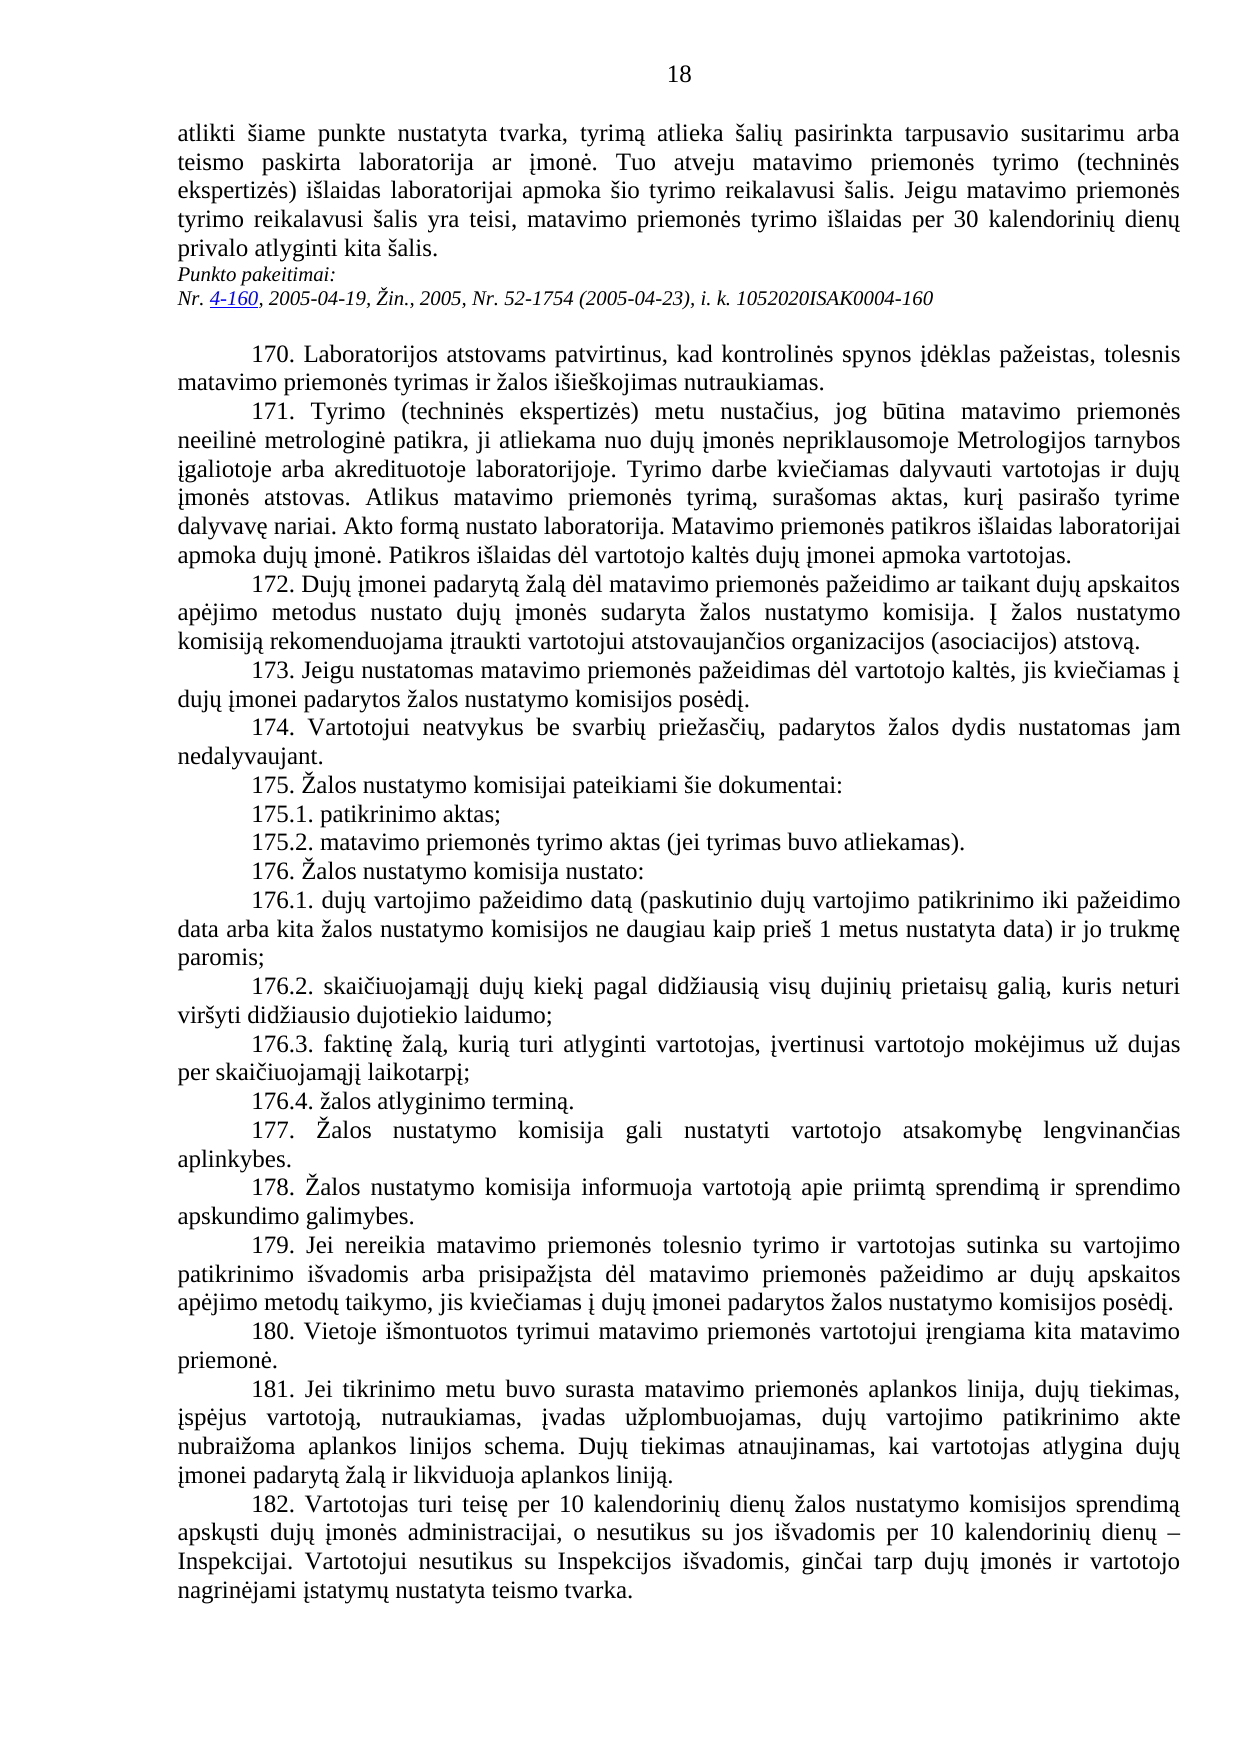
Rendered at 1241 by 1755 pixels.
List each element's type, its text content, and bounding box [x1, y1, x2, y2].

text 176.1. dujų vartojimo pažeidimo datą (paskutinio dujų vartojimo patikrinimo iki pažeidimo data arba kita žalos nustatymo komisijos ne daugiau kaip prieš 1 metus nustatyta data) ir jo trukmę paromis; [177, 885, 1181, 971]
text 174. Vartotojui neatvykus be svarbių priežasčių, padarytos žalos dydis nustatomas jam nedalyvaujant. [177, 712, 1181, 770]
text atlikti šiame punkte nustatyta tvarka, tyrimą atlieka šalių pasirinkta tarpusavio susitarimu arba teismo paskirta laboratorija ar įmonė. Tuo atveju matavimo priemonės tyrimo (techninės ekspertizės) išlaidas laboratorijai apmoka šio tyrimo reikalavusi šalis. Jeigu matavimo priemonės tyrimo reikalavusi šalis yra teisi, matavimo priemonės tyrimo išlaidas per 30 kalendorinių dienų privalo atlyginti kita šalis. [177, 118, 1181, 262]
text 179. Jei nereikia matavimo priemonės tolesnio tyrimo ir vartotojas sutinka su vartojimo patikrinimo išvadomis arba prisipažįsta dėl matavimo priemonės pažeidimo ar dujų apskaitos apėjimo metodų taikymo, jis kviečiamas į dujų įmonei padarytos žalos nustatymo komisijos posėdį. [177, 1230, 1181, 1316]
text 180. Vietoje išmontuotos tyrimui matavimo priemonės vartotojui įrengiama kita matavimo priemonė. [177, 1316, 1181, 1374]
text 175. Žalos nustatymo komisijai pateikiami šie dokumentai: [177, 770, 1181, 799]
text 175.1. patikrinimo aktas; [177, 799, 1181, 827]
text Punkto pakeitimai: [177, 262, 1181, 286]
text 177. Žalos nustatymo komisija gali nustatyti vartotojo atsakomybę lengvinančias aplinkybes. [177, 1115, 1181, 1172]
text 176.2. skaičiuojamąjį dujų kiekį pagal didžiausią visų dujinių prietaisų galią, kuris neturi viršyti didžiausio dujotiekio laidumo; [177, 971, 1181, 1029]
text 173. Jeigu nustatomas matavimo priemonės pažeidimas dėl vartotojo kaltės, jis kviečiamas į dujų įmonei padarytos žalos nustatymo komisijos posėdį. [177, 655, 1181, 712]
text 176.3. faktinę žalą, kurią turi atlyginti vartotojas, įvertinusi vartotojo mokėjimus už dujas per skaičiuojamąjį laikotarpį; [177, 1029, 1181, 1086]
text Nr. 4-160, 2005-04-19, Žin., 2005, Nr. 52-1754 (2005-04-23), i. k. 1052020ISAK0004-160 [177, 286, 1181, 310]
text 178. Žalos nustatymo komisija informuoja vartotoją apie priimtą sprendimą ir sprendimo apskundimo galimybes. [177, 1172, 1181, 1230]
text 171. Tyrimo (techninės ekspertizės) metu nustačius, jog būtina matavimo priemonės neeilinė metrologinė patikra, ji atliekama nuo dujų įmonės nepriklausomoje Metrologijos tarnybos įgaliotoje arba akredituotoje laboratorijoje. Tyrimo darbe kviečiamas dalyvauti vartotojas ir dujų įmonės atstovas. Atlikus matavimo priemonės tyrimą, surašomas aktas, kurį pasirašo tyrime dalyvavę nariai. Akto formą nustato laboratorija. Matavimo priemonės patikros išlaidas laboratorijai apmoka dujų įmonė. Patikros išlaidas dėl vartotojo kaltės dujų įmonei apmoka vartotojas. [177, 396, 1181, 569]
text 181. Jei tikrinimo metu buvo surasta matavimo priemonės aplankos linija, dujų tiekimas, įspėjus vartotoją, nutraukiamas, įvadas užplombuojamas, dujų vartojimo patikrinimo akte nubraižoma aplankos linijos schema. Dujų tiekimas atnaujinamas, kai vartotojas atlygina dujų įmonei padarytą žalą ir likviduoja aplankos liniją. [177, 1374, 1181, 1489]
text 182. Vartotojas turi teisę per 10 kalendorinių dienų žalos nustatymo komisijos sprendimą apskųsti dujų įmonės administracijai, o nesutikus su jos išvadomis per 10 kalendorinių dienų – Inspekcijai. Vartotojui nesutikus su Inspekcijos išvadomis, ginčai tarp dujų įmonės ir vartotojo nagrinėjami įstatymų nustatyta teismo tvarka. [177, 1489, 1181, 1604]
text 172. Dujų įmonei padarytą žalą dėl matavimo priemonės pažeidimo ar taikant dujų apskaitos apėjimo metodus nustato dujų įmonės sudaryta žalos nustatymo komisija. Į žalos nustatymo komisiją rekomenduojama įtraukti vartotojui atstovaujančios organizacijos (asociacijos) atstovą. [177, 569, 1181, 655]
text 175.2. matavimo priemonės tyrimo aktas (jei tyrimas buvo atliekamas). [177, 827, 1181, 856]
text 176.4. žalos atlyginimo terminą. [177, 1086, 1181, 1115]
text 170. Laboratorijos atstovams patvirtinus, kad kontrolinės spynos įdėklas pažeistas, tolesnis matavimo priemonės tyrimas ir žalos išieškojimas nutraukiamas. [177, 339, 1181, 396]
text 176. Žalos nustatymo komisija nustato: [177, 856, 1181, 885]
